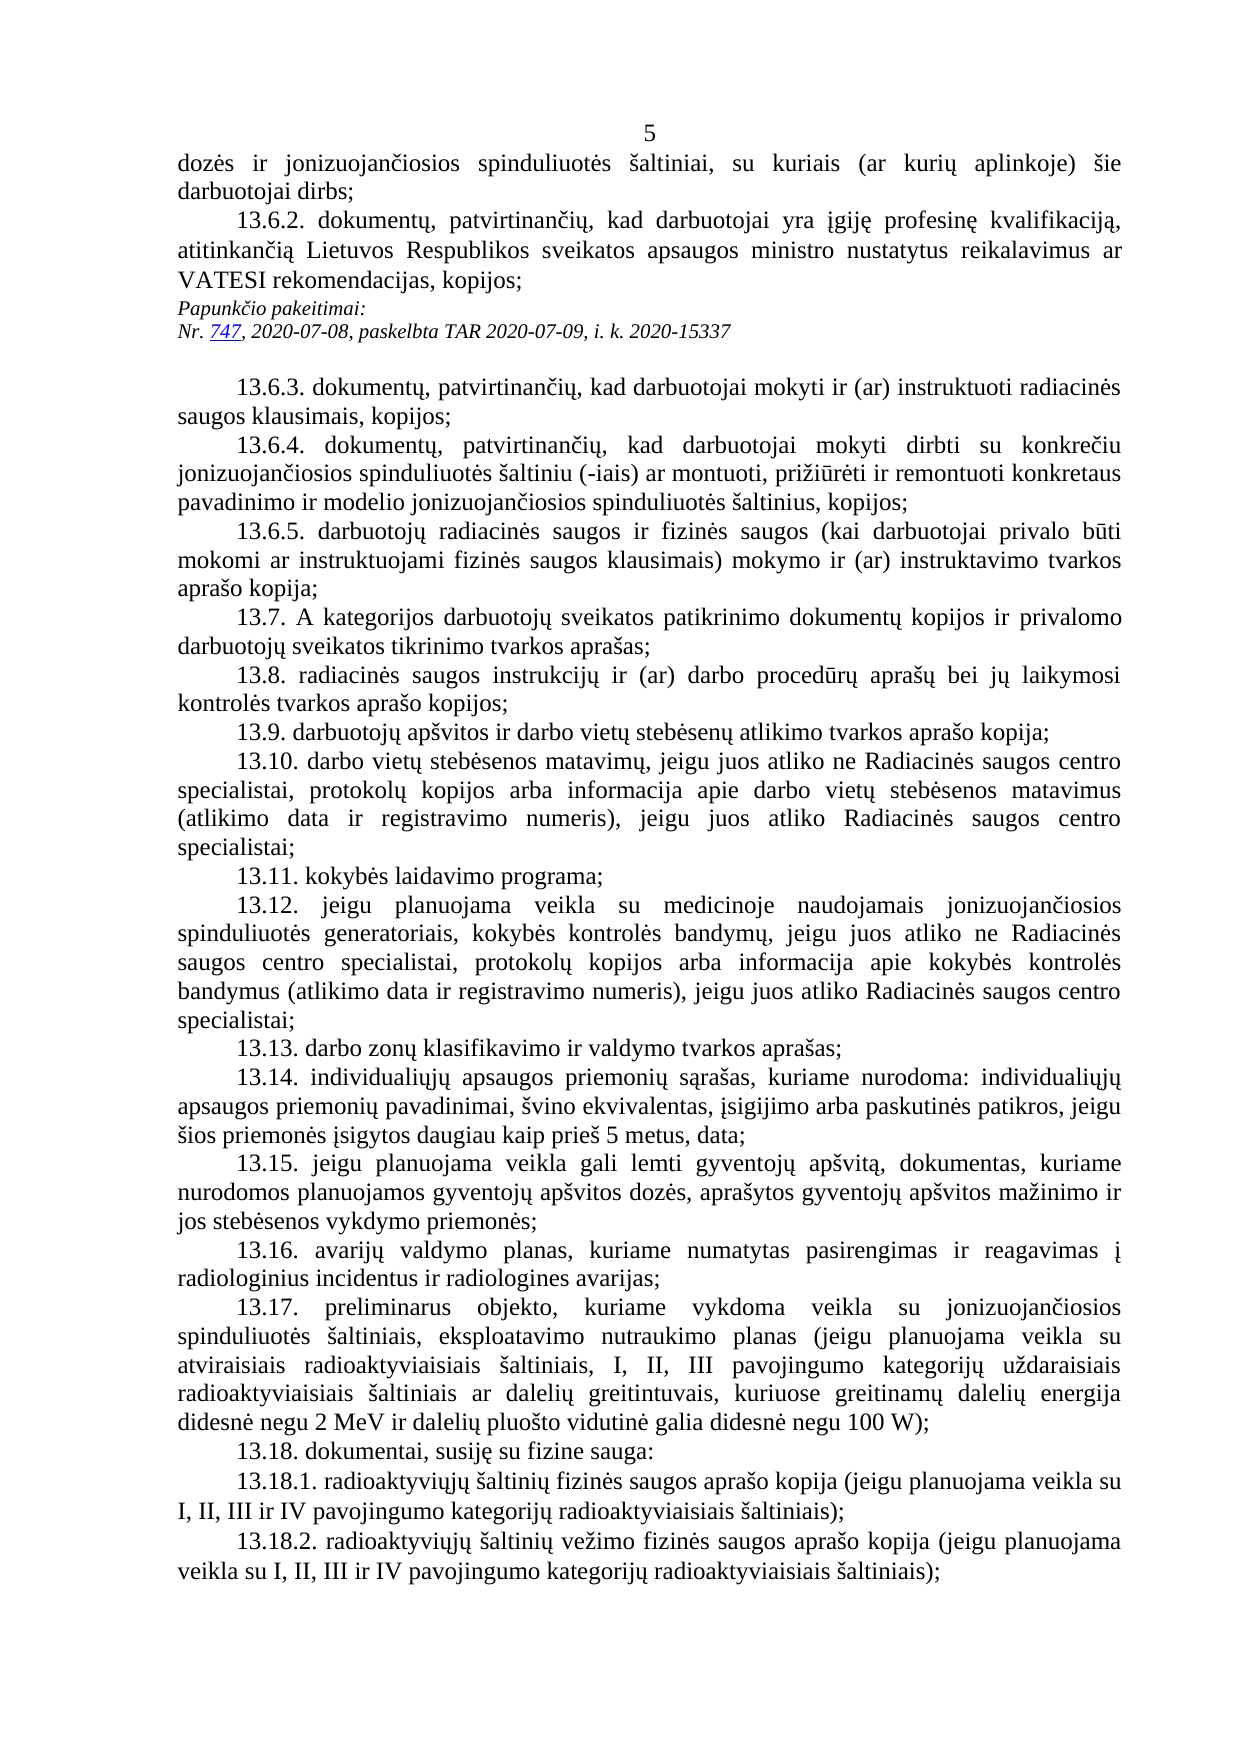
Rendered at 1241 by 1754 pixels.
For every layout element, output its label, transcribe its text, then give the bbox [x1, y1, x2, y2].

text 13.12. jeigu planuojama veikla su medicinoje naudojamais jonizuojančiosios spinduliuotės generatoriais, kokybės kontrolės bandymų, jeigu juos atliko ne Radiacinės saugos centro specialistai, protokolų kopijos arba informacija apie kokybės kontrolės bandymus (atlikimo data ir registravimo numeris), jeigu juos atliko Radiacinės saugos centro specialistai; [177, 890, 1122, 1033]
text 13.6.3. dokumentų, patvirtinančių, kad darbuotojai mokyti ir (ar) instruktuoti radiacinės saugos klausimais, kopijos; [177, 372, 1122, 430]
text 13.18.1. radioaktyviųjų šaltinių fizinės saugos aprašo kopija (jeigu planuojama veikla su I, II, III ir IV pavojingumo kategorijų radioaktyviaisiais šaltiniais); [177, 1466, 1122, 1525]
text 13.8. radiacinės saugos instrukcijų ir (ar) darbo procedūrų aprašų bei jų laikymosi kontrolės tvarkos aprašo kopijos; [177, 660, 1122, 717]
text 13.17. preliminarus objekto, kuriame vykdoma veikla su jonizuojančiosios spinduliuotės šaltiniais, eksploatavimo nutraukimo planas (jeigu planuojama veikla su atviraisiais radioaktyviaisiais šaltiniais, I, II, III pavojingumo kategorijų uždaraisiais radioaktyviaisiais šaltiniais ar dalelių greitintuvais, kuriuose greitinamų dalelių energija didesnė negu 2 MeV ir dalelių pluošto vidutinė galia didesnė negu 100 W); [177, 1292, 1122, 1436]
text 13.7. A kategorijos darbuotojų sveikatos patikrinimo dokumentų kopijos ir privalomo darbuotojų sveikatos tikrinimo tvarkos aprašas; [177, 602, 1122, 660]
text 13.6.4. dokumentų, patvirtinančių, kad darbuotojai mokyti dirbti su konkrečiu jonizuojančiosios spinduliuotės šaltiniu (-iais) ar montuoti, prižiūrėti ir remontuoti konkretaus pavadinimo ir modelio jonizuojančiosios spinduliuotės šaltinius, kopijos; [177, 430, 1122, 516]
text 13.10. darbo vietų stebėsenos matavimų, jeigu juos atliko ne Radiacinės saugos centro specialistai, protokolų kopijos arba informacija apie darbo vietų stebėsenos matavimus (atlikimo data ir registravimo numeris), jeigu juos atliko Radiacinės saugos centro specialistai; [177, 746, 1122, 861]
text 13.18.2. radioaktyviųjų šaltinių vežimo fizinės saugos aprašo kopija (jeigu planuojama veikla su I, II, III ir IV pavojingumo kategorijų radioaktyviaisiais šaltiniais); [177, 1526, 1122, 1585]
text 13.9. darbuotojų apšvitos ir darbo vietų stebėsenų atlikimo tvarkos aprašo kopija; [177, 717, 1122, 746]
text 13.14. individualiųjų apsaugos priemonių sąrašas, kuriame nurodoma: individualiųjų apsaugos priemonių pavadinimai, švino ekvivalentas, įsigijimo arba paskutinės patikros, jeigu šios priemonės įsigytos daugiau kaip prieš 5 metus, data; [177, 1062, 1122, 1148]
text 13.6.5. darbuotojų radiacinės saugos ir fizinės saugos (kai darbuotojai privalo būti mokomi ar instruktuojami fizinės saugos klausimais) mokymo ir (ar) instruktavimo tvarkos aprašo kopija; [177, 516, 1122, 602]
text Papunkčio pakeitimai: [177, 295, 1122, 319]
text 13.13. darbo zonų klasifikavimo ir valdymo tvarkos aprašas; [177, 1033, 1122, 1062]
text 13.18. dokumentai, susiję su fizine sauga: [177, 1436, 1122, 1465]
text Nr. 747, 2020-07-08, paskelbta TAR 2020-07-09, i. k. 2020-15337 [177, 319, 1122, 343]
text 13.16. avarijų valdymo planas, kuriame numatytas pasirengimas ir reagavimas į radiologinius incidentus ir radiologines avarijas; [177, 1235, 1122, 1292]
text 13.15. jeigu planuojama veikla gali lemti gyventojų apšvitą, dokumentas, kuriame nurodomos planuojamos gyventojų apšvitos dozės, aprašytos gyventojų apšvitos mažinimo ir jos stebėsenos vykdymo priemonės; [177, 1148, 1122, 1235]
text 13.11. kokybės laidavimo programa; [177, 861, 1122, 890]
text 13.6.2. dokumentų, patvirtinančių, kad darbuotojai yra įgiję profesinę kvalifikaciją, atitinkančią Lietuvos Respublikos sveikatos apsaugos ministro nustatytus reikalavimus ar VATESI rekomendacijas, kopijos; [177, 205, 1122, 294]
text dozės ir jonizuojančiosios spinduliuotės šaltiniai, su kuriais (ar kurių aplinkoje) šie darbuotojai dirbs; [177, 148, 1122, 205]
